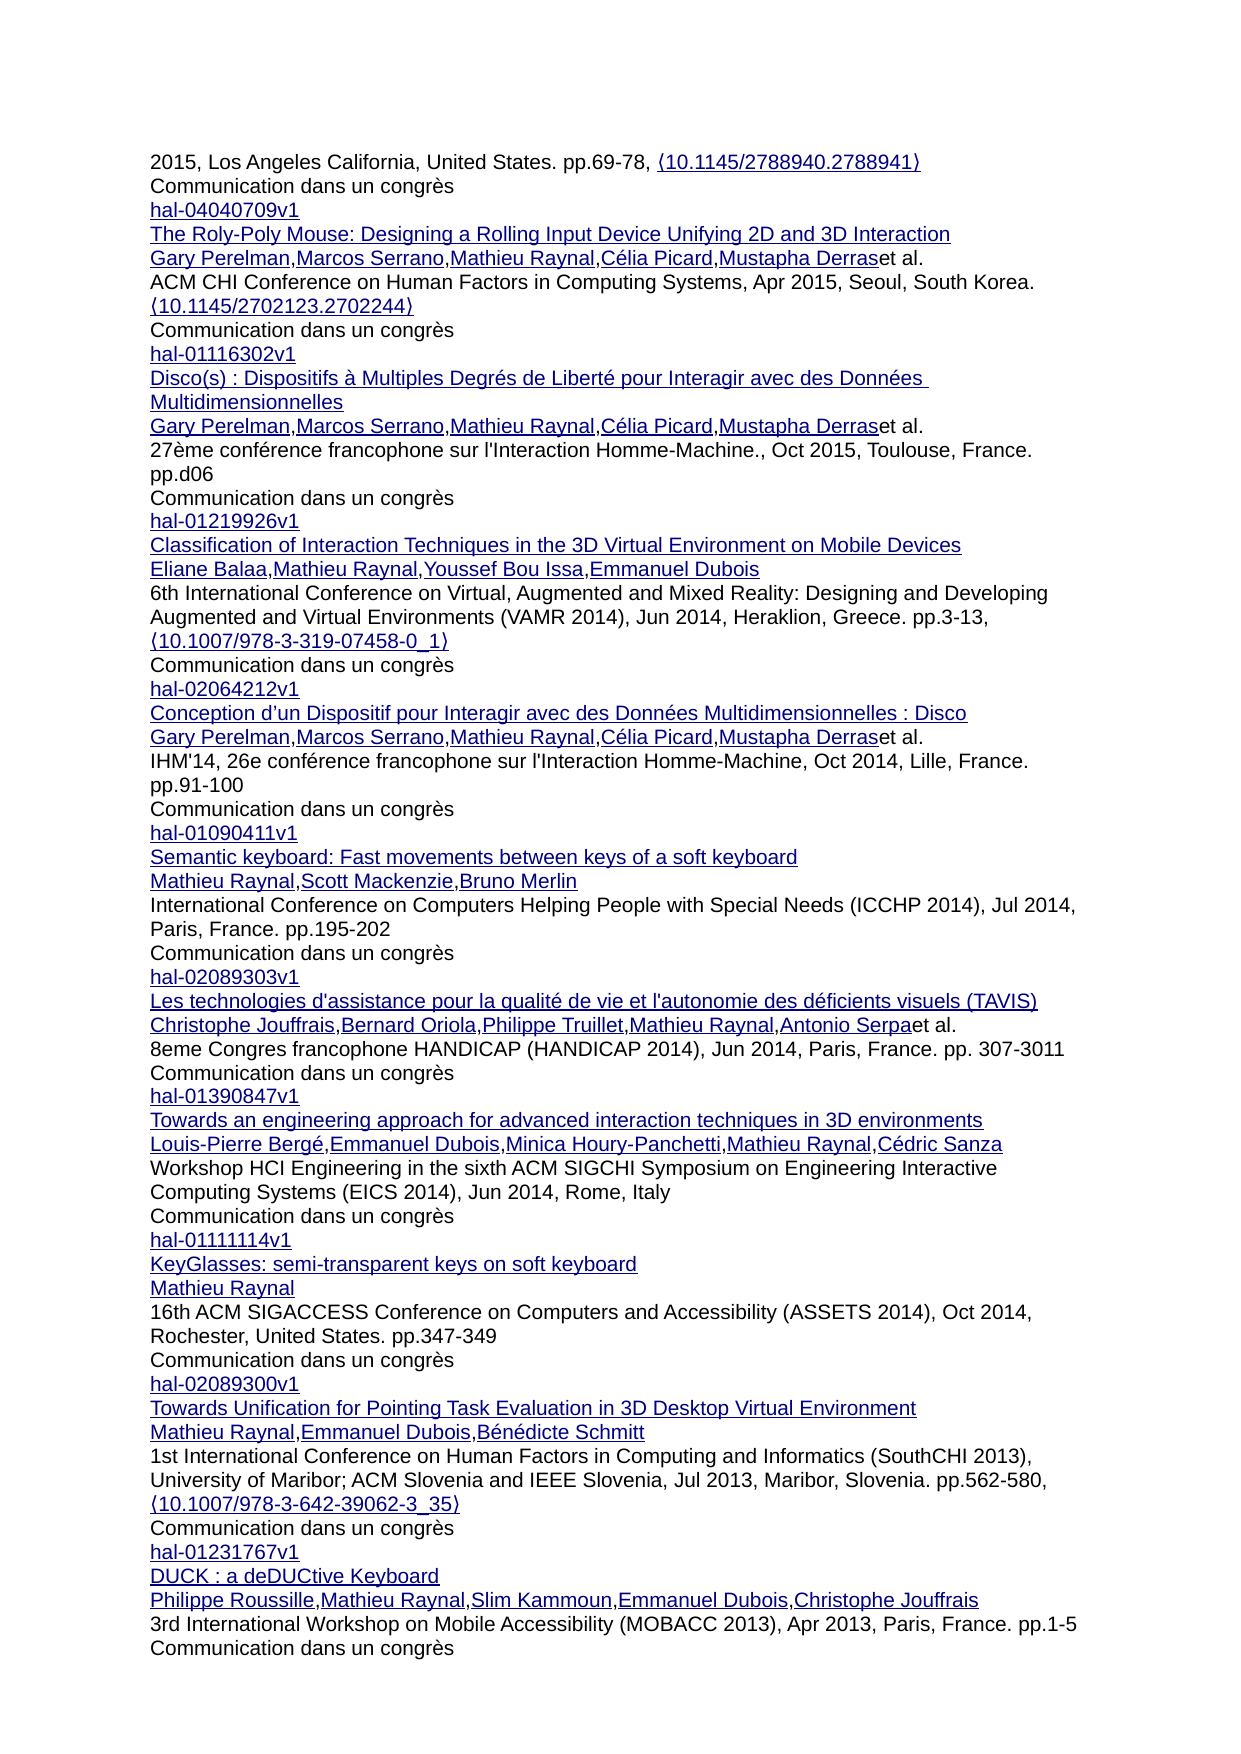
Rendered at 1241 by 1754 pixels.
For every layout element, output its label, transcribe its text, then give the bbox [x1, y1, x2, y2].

table_cell DUCK : a deDUCtive Keyboard Philippe Roussille,Mathieu Raynal,Slim Kammoun,Emmanuel Dubois,Christophe Jouffrais 3rd International Workshop on Mobile Accessibility (MOBACC 2013), Apr 2013, Paris, France. pp.1-5 Communication dans un congrès [150, 1564, 1090, 1659]
table_cell 2015, Los Angeles California, United States. pp.69-78, ⟨10.1145/2788940.2788941⟩ Communication dans un congrès hal-04040709v1 [150, 150, 1090, 222]
table_cell KeyGlasses: semi-transparent keys on soft keyboard Mathieu Raynal 16th ACM SIGACCESS Conference on Computers and Accessibility (ASSETS 2014), Oct 2014, Rochester, United States. pp.347-349 Communication dans un congrès hal-02089300v1 [150, 1252, 1090, 1396]
table_cell Conception d’un Dispositif pour Interagir avec des Données Multidimensionnelles : Disco Gary Perelman,Marcos Serrano,Mathieu Raynal,Célia Picard,Mustapha Derraset al. IHM'14, 26e conférence francophone sur l'Interaction Homme-Machine, Oct 2014, Lille, France. pp.91-100 Communication dans un congrès hal-01090411v1 [150, 701, 1090, 845]
table_cell Classification of Interaction Techniques in the 3D Virtual Environment on Mobile Devices Eliane Balaa,Mathieu Raynal,Youssef Bou Issa,Emmanuel Dubois 6th International Conference on Virtual, Augmented and Mixed Reality: Designing and Developing Augmented and Virtual Environments (VAMR 2014), Jun 2014, Heraklion, Greece. pp.3-13, ⟨10.1007/978-3-319-07458-0_1⟩ Communication dans un congrès hal-02064212v1 [150, 533, 1090, 701]
table_cell The Roly-Poly Mouse: Designing a Rolling Input Device Unifying 2D and 3D Interaction Gary Perelman,Marcos Serrano,Mathieu Raynal,Célia Picard,Mustapha Derraset al. ACM CHI Conference on Human Factors in Computing Systems, Apr 2015, Seoul, South Korea. ⟨10.1145/2702123.2702244⟩ Communication dans un congrès hal-01116302v1 [150, 222, 1090, 366]
table_cell Towards Unification for Pointing Task Evaluation in 3D Desktop Virtual Environment Mathieu Raynal,Emmanuel Dubois,Bénédicte Schmitt 1st International Conference on Human Factors in Computing and Informatics (SouthCHI 2013), University of Maribor; ACM Slovenia and IEEE Slovenia, Jul 2013, Maribor, Slovenia. pp.562-580, ⟨10.1007/978-3-642-39062-3_35⟩ Communication dans un congrès hal-01231767v1 [150, 1396, 1090, 1563]
table_cell Semantic keyboard: Fast movements between keys of a soft keyboard Mathieu Raynal,Scott Mackenzie,Bruno Merlin International Conference on Computers Helping People with Special Needs (ICCHP 2014), Jul 2014, Paris, France. pp.195-202 Communication dans un congrès hal-02089303v1 [150, 845, 1090, 988]
table_cell Les technologies d'assistance pour la qualité de vie et l'autonomie des déficients visuels (TAVIS) Christophe Jouffrais,Bernard Oriola,Philippe Truillet,Mathieu Raynal,Antonio Serpaet al. 8eme Congres francophone HANDICAP (HANDICAP 2014), Jun 2014, Paris, France. pp. 307-3011 Communication dans un congrès hal-01390847v1 [150, 989, 1090, 1108]
table_cell Disco(s) : Dispositifs à Multiples Degrés de Liberté pour Interagir avec des Données Multidimensionnelles Gary Perelman,Marcos Serrano,Mathieu Raynal,Célia Picard,Mustapha Derraset al. 27ème conférence francophone sur l'Interaction Homme-Machine., Oct 2015, Toulouse, France. pp.d06 Communication dans un congrès hal-01219926v1 [150, 366, 1090, 533]
table_cell Towards an engineering approach for advanced interaction techniques in 3D environments Louis-Pierre Bergé,Emmanuel Dubois,Minica Houry-Panchetti,Mathieu Raynal,Cédric Sanza Workshop HCI Engineering in the sixth ACM SIGCHI Symposium on Engineering Interactive Computing Systems (EICS 2014), Jun 2014, Rome, Italy Communication dans un congrès hal-01111114v1 [150, 1108, 1090, 1252]
